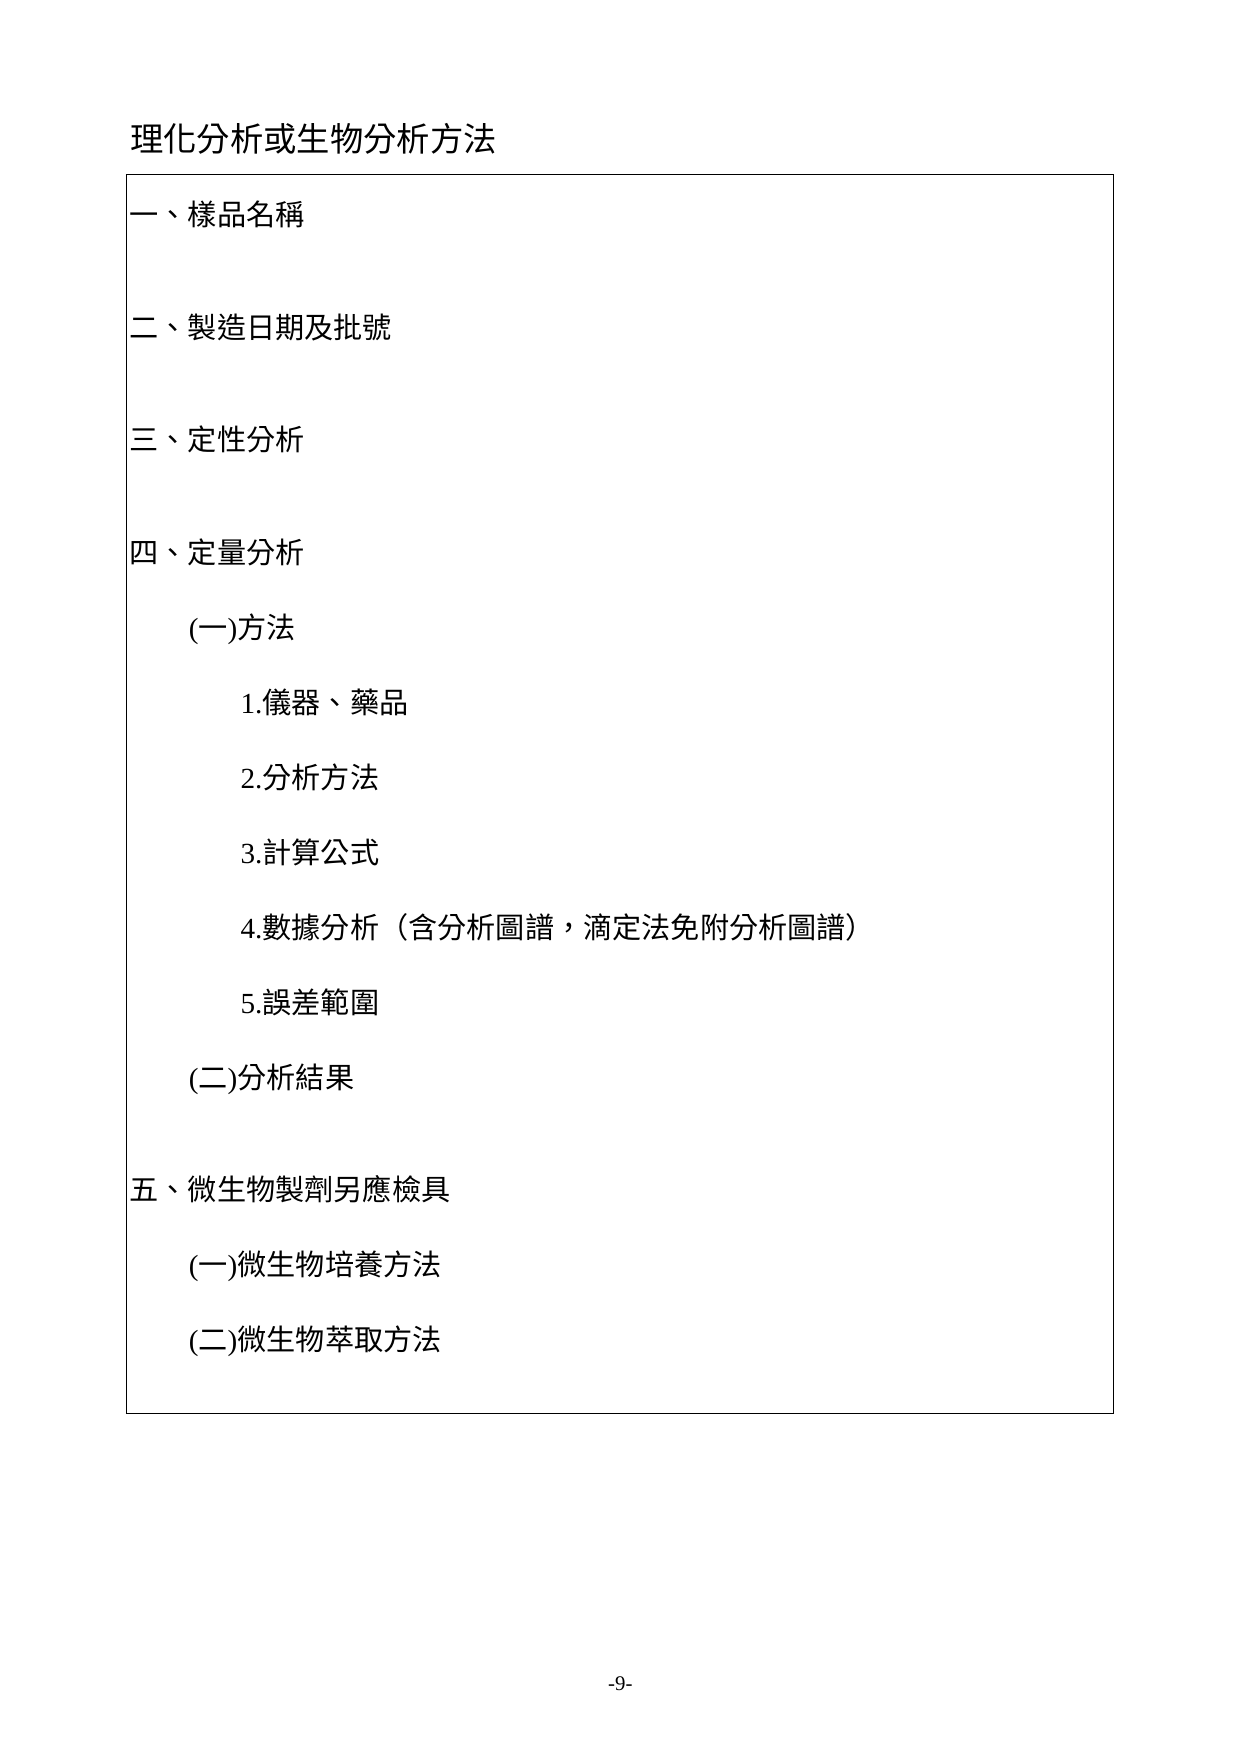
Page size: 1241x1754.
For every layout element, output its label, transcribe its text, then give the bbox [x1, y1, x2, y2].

text 理化分析或生物分析方法 [130, 99, 1110, 174]
table_header 一、樣品名稱 二、製造日期及批號 三、定性分析 四、定量分析 (一)方法 1.儀器、藥品 2.分析方法 3.計算公式 4.數據分析（含分析圖譜，滴定法免附分析圖譜） 5.誤差範圍 (二)分析結果 五、微生物製劑另應檢具 (一)微生物培養方法 (二)微生物萃取方法 [127, 175, 1113, 1413]
